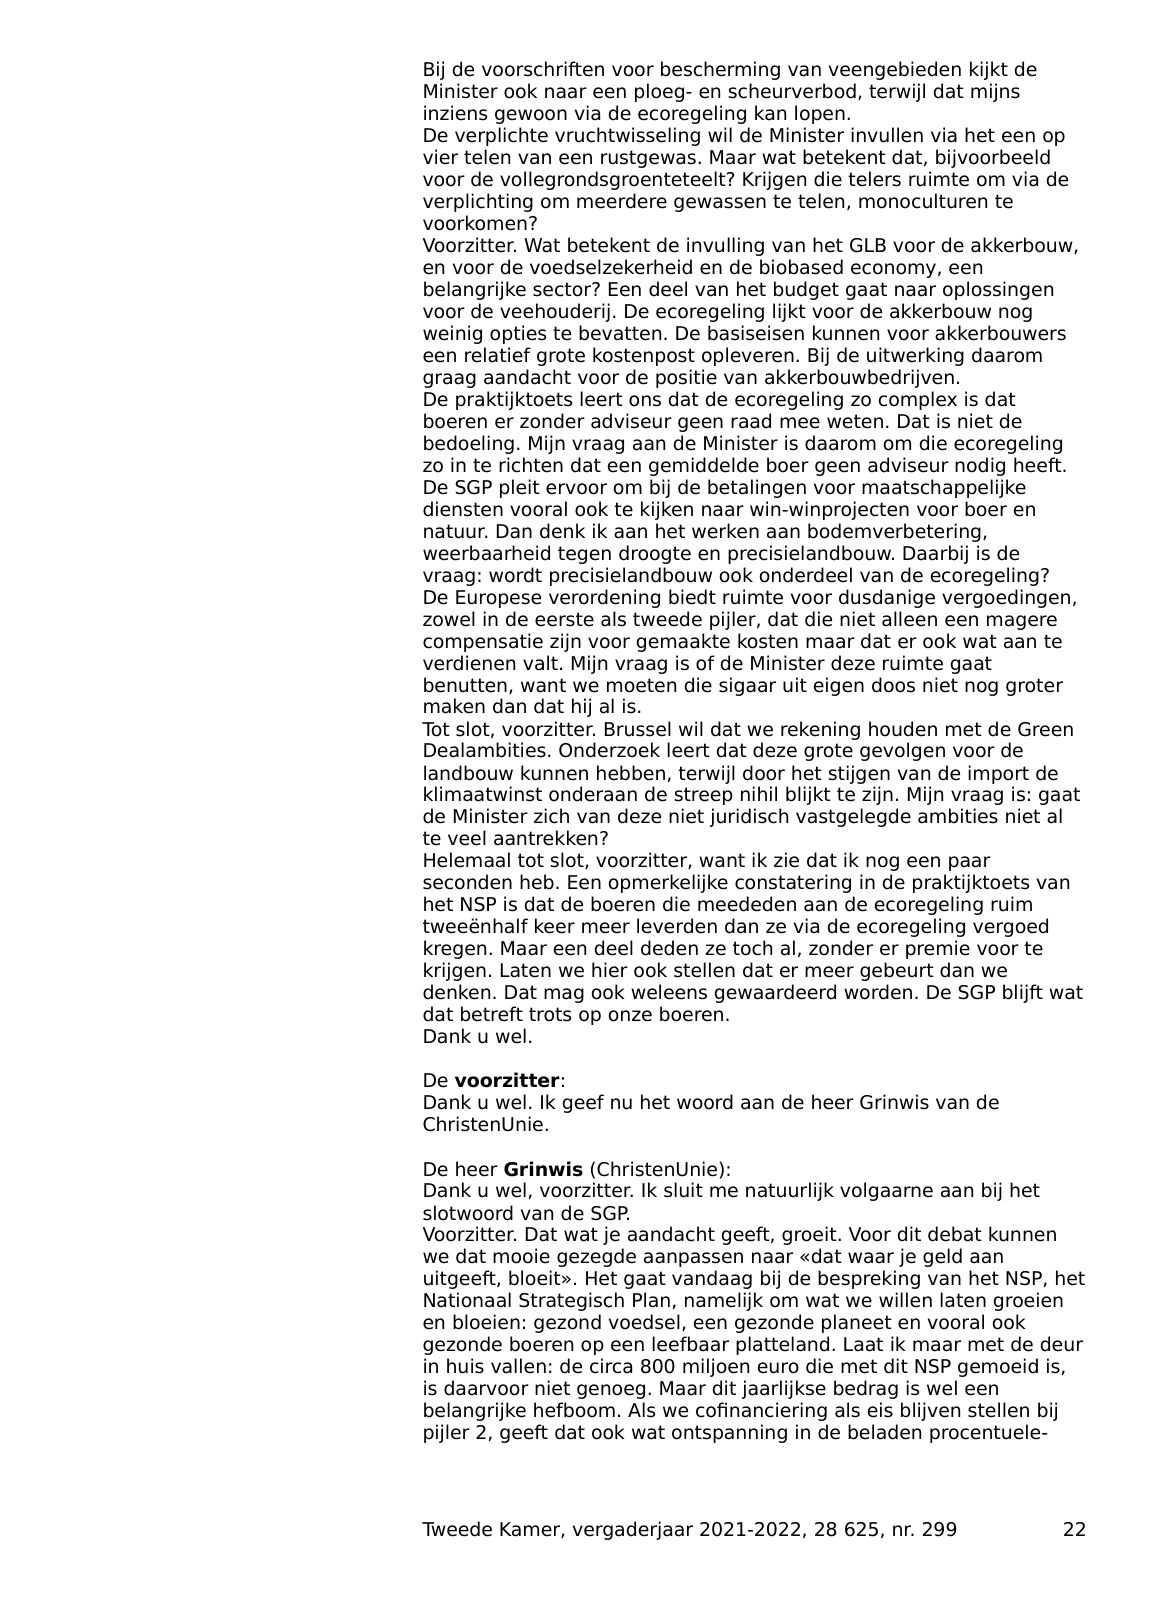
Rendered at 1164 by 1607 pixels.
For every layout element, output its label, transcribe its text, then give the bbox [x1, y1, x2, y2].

text De praktijktoets leert ons dat de ecoregeling zo complex is dat boeren er zonder adviseur geen raad mee weten. Dat is niet de bedoeling. Mijn vraag aan de Minister is daarom om die ecoregeling zo in te richten dat een gemiddelde boer geen adviseur nodig heeft. De SGP pleit ervoor om bij de betalingen voor maatschappelijke diensten vooral ook te kijken naar win-winprojecten voor boer en natuur. Dan denk ik aan het werken aan bodemverbetering, weerbaarheid tegen droogte en precisielandbouw. Daarbij is de vraag: wordt precisielandbouw ook onderdeel van de ecoregeling? [422, 389, 1087, 587]
text Voorzitter. Wat betekent de invulling van het GLB voor de akkerbouw, en voor de voedselzekerheid en de biobased economy, een belangrijke sector? Een deel van het budget gaat naar oplossingen voor de veehouderij. De ecoregeling lijkt voor de akkerbouw nog weinig opties te bevatten. De basiseisen kunnen voor akkerbouwers een relatief grote kostenpost opleveren. Bij de uitwerking daarom graag aandacht voor de positie van akkerbouwbedrijven. [422, 235, 1087, 389]
text Helemaal tot slot, voorzitter, want ik zie dat ik nog een paar seconden heb. Een opmerkelijke constatering in de praktijktoets van het NSP is dat de boeren die meededen aan de ecoregeling ruim tweeënhalf keer meer leverden dan ze via de ecoregeling vergoed kregen. Maar een deel deden ze toch al, zonder er premie voor te krijgen. Laten we hier ook stellen dat er meer gebeurt dan we denken. Dat mag ook weleens gewaardeerd worden. De SGP blijft wat dat betreft trots op onze boeren. [422, 850, 1087, 1026]
text De Europese verordening biedt ruimte voor dusdanige vergoedingen, zowel in de eerste als tweede pijler, dat die niet alleen een magere compensatie zijn voor gemaakte kosten maar dat er ook wat aan te verdienen valt. Mijn vraag is of de Minister deze ruimte gaat benutten, want we moeten die sigaar uit eigen doos niet nog groter maken dan dat hij al is. [422, 587, 1087, 718]
text Dank u wel. [422, 1026, 1087, 1048]
text Voorzitter. Dat wat je aandacht geeft, groeit. Voor dit debat kunnen we dat mooie gezegde aanpassen naar «dat waar je geld aan uitgeeft, bloeit». Het gaat vandaag bij de bespreking van het NSP, het Nationaal Strategisch Plan, namelijk om wat we willen laten groeien en bloeien: gezond voedsel, een gezonde planeet en vooral ook gezonde boeren op een leefbaar platteland. Laat ik maar met de deur in huis vallen: de circa 800 miljoen euro die met dit NSP gemoeid is, is daarvoor niet genoeg. Maar dit jaarlijkse bedrag is wel een belangrijke hefboom. Als we cofinanciering als eis blijven stellen bij pijler 2, geeft dat ook wat ontspanning in de beladen procentuele- [422, 1224, 1087, 1444]
text Dank u wel, voorzitter. Ik sluit me natuurlijk volgaarne aan bij het slotwoord van de SGP. [422, 1180, 1087, 1224]
text De verplichte vruchtwisseling wil de Minister invullen via het een op vier telen van een rustgewas. Maar wat betekent dat, bijvoorbeeld voor de vollegrondsgroenteteelt? Krijgen die telers ruimte om via de verplichting om meerdere gewassen te telen, monoculturen te voorkomen? [422, 125, 1087, 235]
text De voorzitter: [422, 1070, 1087, 1092]
text Dank u wel. Ik geef nu het woord aan de heer Grinwis van de ChristenUnie. [422, 1092, 1087, 1136]
text De heer Grinwis (ChristenUnie): [422, 1158, 1087, 1180]
text Tot slot, voorzitter. Brussel wil dat we rekening houden met de Green Dealambities. Onderzoek leert dat deze grote gevolgen voor de landbouw kunnen hebben, terwijl door het stijgen van de import de klimaatwinst onderaan de streep nihil blijkt te zijn. Mijn vraag is: gaat de Minister zich van deze niet juridisch vastgelegde ambities niet al te veel aantrekken? [422, 718, 1087, 850]
text Bij de voorschriften voor bescherming van veengebieden kijkt de Minister ook naar een ploeg- en scheurverbod, terwijl dat mijns inziens gewoon via de ecoregeling kan lopen. [422, 59, 1087, 125]
